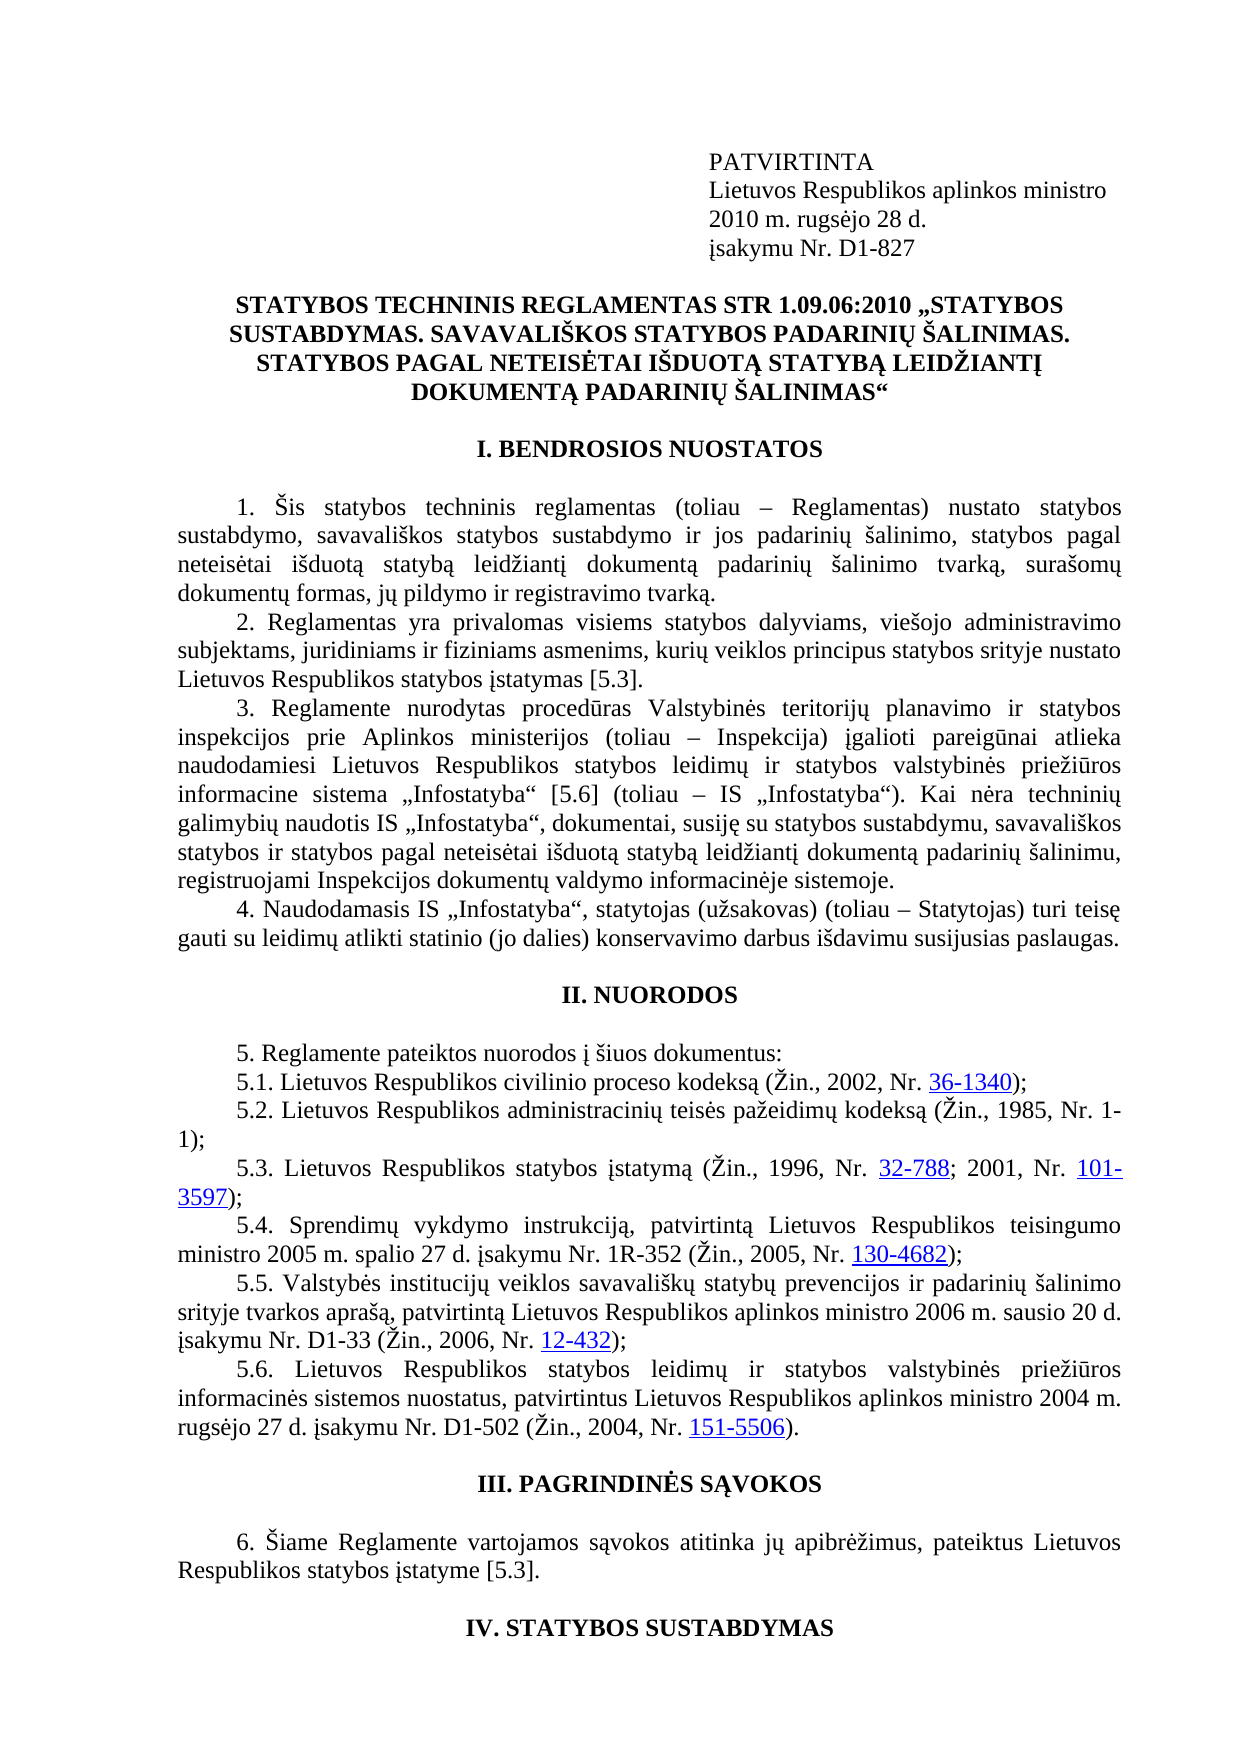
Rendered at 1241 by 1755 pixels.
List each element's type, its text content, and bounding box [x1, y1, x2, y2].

text STATYBOS TECHNINIS REGLAMENTAS STR 1.09.06:2010 „STATYBOS SUSTABDYMAS. SAVAVALIŠKOS STATYBOS PADARINIŲ ŠALINIMAS. STATYBOS PAGAL NETEISĖTAI IŠDUOTĄ STATYBĄ LEIDŽIANTĮ DOKUMENTĄ PADARINIŲ ŠALINIMAS“ [177, 291, 1122, 406]
text II. NUORODOS [177, 981, 1122, 1009]
text 5.3. Lietuvos Respublikos statybos įstatymą (Žin., 1996, Nr. 32-788; 2001, Nr. 101-3597); [177, 1153, 1122, 1211]
text IV. STATYBOS SUSTABDYMAS [177, 1613, 1122, 1642]
text 1. Šis statybos techninis reglamentas (toliau – Reglamentas) nustato statybos sustabdymo, savavališkos statybos sustabdymo ir jos padarinių šalinimo, statybos pagal neteisėtai išduotą statybą leidžiantį dokumentą padarinių šalinimo tvarką, surašomų dokumentų formas, jų pildymo ir registravimo tvarką. [177, 492, 1122, 607]
text 2010 m. rugsėjo 28 d. [177, 204, 1122, 233]
text 3. Reglamente nurodytas procedūras Valstybinės teritorijų planavimo ir statybos inspekcijos prie Aplinkos ministerijos (toliau – Inspekcija) įgalioti pareigūnai atlieka naudodamiesi Lietuvos Respublikos statybos leidimų ir statybos valstybinės priežiūros informacine sistema „Infostatyba“ [5.6] (toliau – IS „Infostatyba“). Kai nėra techninių galimybių naudotis IS „Infostatyba“, dokumentai, susiję su statybos sustabdymu, savavališkos statybos ir statybos pagal neteisėtai išduotą statybą leidžiantį dokumentą padarinių šalinimu, registruojami Inspekcijos dokumentų valdymo informacinėje sistemoje. [177, 693, 1122, 894]
text PATVIRTINTA [177, 147, 1122, 176]
text I. BENDROSIOS NUOSTATOS [177, 434, 1122, 463]
text įsakymu Nr. D1-827 [177, 233, 1122, 262]
text Lietuvos Respublikos aplinkos ministro [177, 176, 1122, 204]
text 5.5. Valstybės institucijų veiklos savavališkų statybų prevencijos ir padarinių šalinimo srityje tvarkos aprašą, patvirtintą Lietuvos Respublikos aplinkos ministro 2006 m. sausio 20 d. įsakymu Nr. D1-33 (Žin., 2006, Nr. 12-432); [177, 1268, 1122, 1354]
text 5.6. Lietuvos Respublikos statybos leidimų ir statybos valstybinės priežiūros informacinės sistemos nuostatus, patvirtintus Lietuvos Respublikos aplinkos ministro 2004 m. rugsėjo 27 d. įsakymu Nr. D1-502 (Žin., 2004, Nr. 151-5506). [177, 1354, 1122, 1441]
text 4. Naudodamasis IS „Infostatyba“, statytojas (užsakovas) (toliau – Statytojas) turi teisę gauti su leidimų atlikti statinio (jo dalies) konservavimo darbus išdavimu susijusias paslaugas. [177, 894, 1122, 952]
text 5.1. Lietuvos Respublikos civilinio proceso kodeksą (Žin., 2002, Nr. 36-1340); [177, 1067, 1122, 1096]
text 5. Reglamente pateiktos nuorodos į šiuos dokumentus: [177, 1038, 1122, 1067]
text 2. Reglamentas yra privalomas visiems statybos dalyviams, viešojo administravimo subjektams, juridiniams ir fiziniams asmenims, kurių veiklos principus statybos srityje nustato Lietuvos Respublikos statybos įstatymas [5.3]. [177, 607, 1122, 693]
text 5.4. Sprendimų vykdymo instrukciją, patvirtintą Lietuvos Respublikos teisingumo ministro 2005 m. spalio 27 d. įsakymu Nr. 1R-352 (Žin., 2005, Nr. 130-4682); [177, 1211, 1122, 1268]
text 5.2. Lietuvos Respublikos administracinių teisės pažeidimų kodeksą (Žin., 1985, Nr. 1-1); [177, 1096, 1122, 1153]
text III. PAGRINDINĖS SĄVOKOS [177, 1469, 1122, 1498]
text 6. Šiame Reglamente vartojamos sąvokos atitinka jų apibrėžimus, pateiktus Lietuvos Respublikos statybos įstatyme [5.3]. [177, 1527, 1122, 1584]
